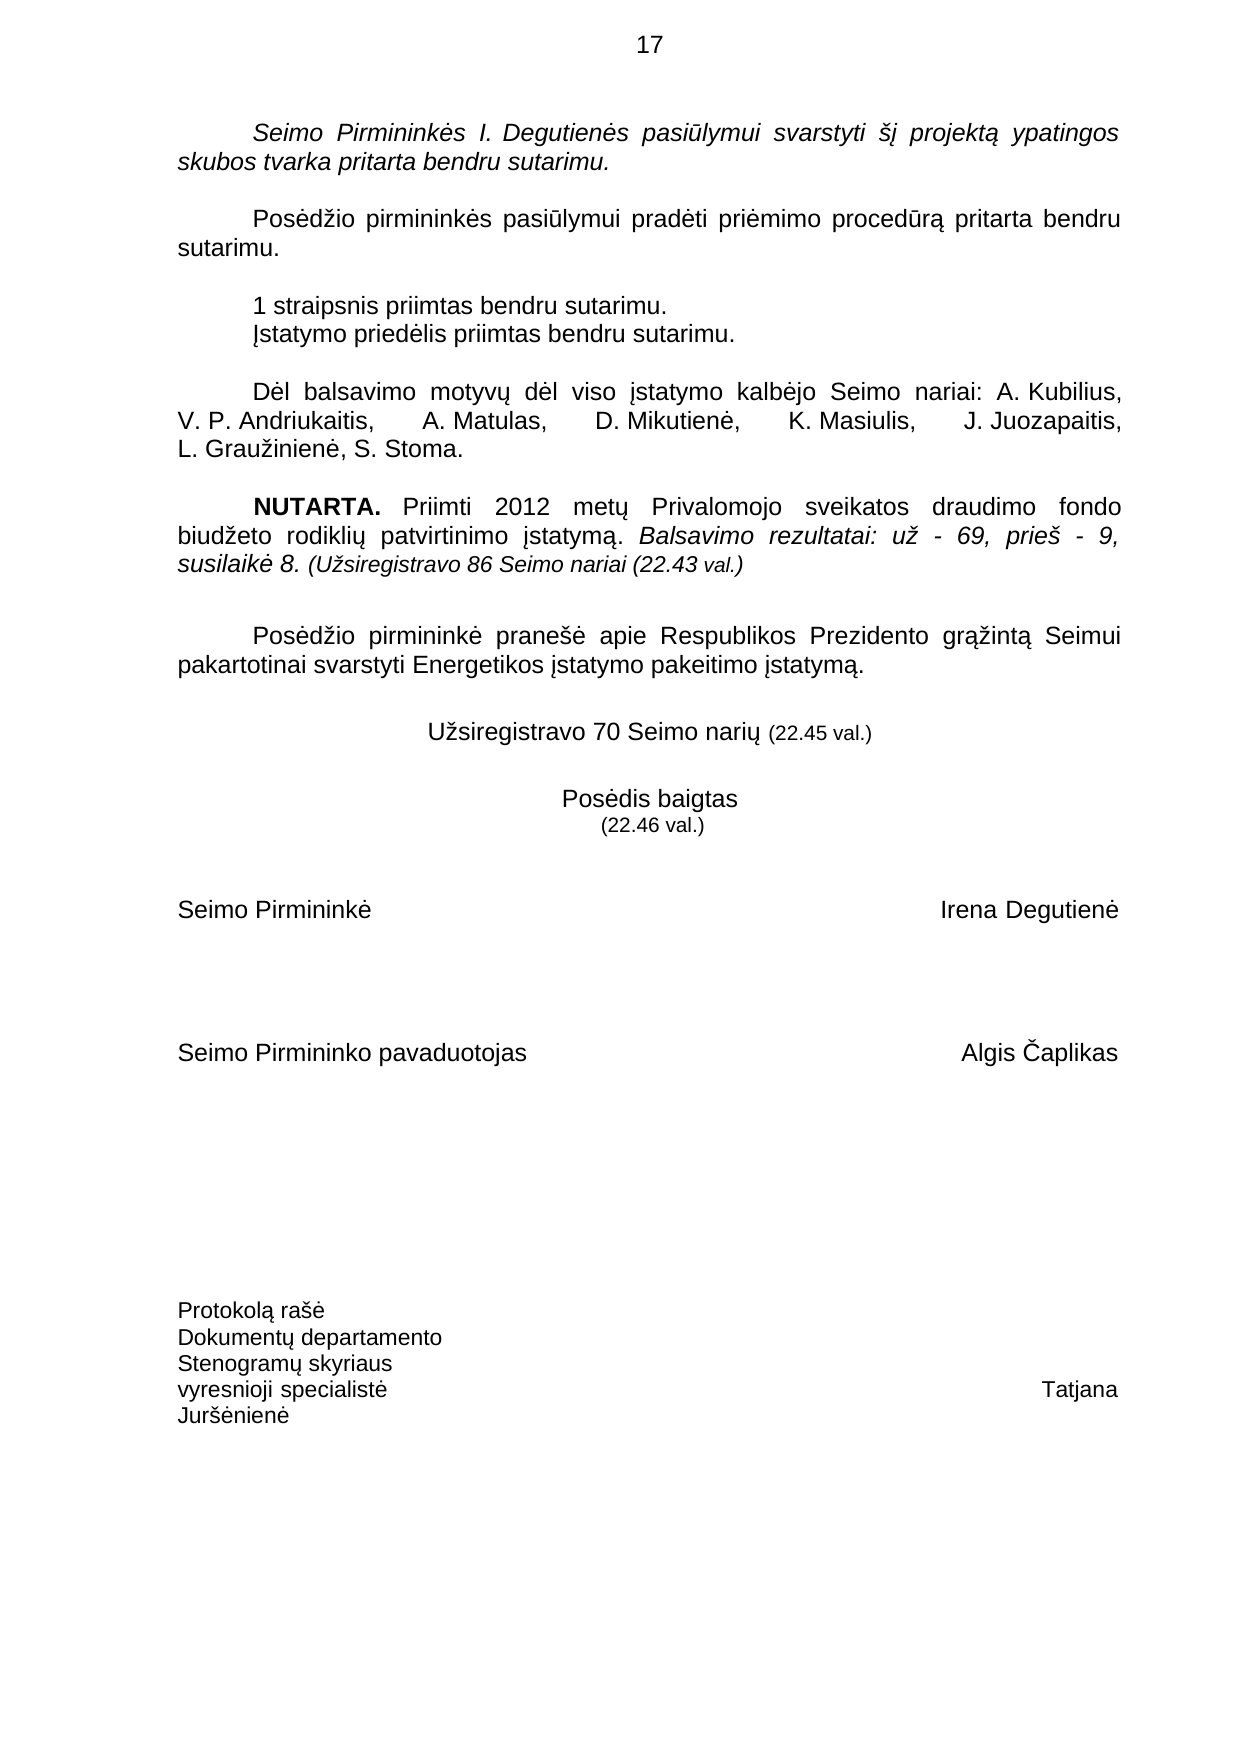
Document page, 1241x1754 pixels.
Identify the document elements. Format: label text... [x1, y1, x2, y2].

text Seimo Pirmininkė Irena Degutienė [177, 894, 1122, 923]
text Posėdžio pirmininkės pasiūlymui pradėti priėmimo procedūrą pritarta bendru sutarimu. [177, 204, 1122, 262]
text Protokolą rašė [177, 1297, 1122, 1323]
text vyresnioji specialistė Tatjana Juršėnienė [177, 1376, 1122, 1429]
text Seimo Pirmininko pavaduotojas Algis Čaplikas [177, 1038, 1122, 1067]
text Užsiregistravo 70 Seimo narių (22.45 val.) [177, 717, 1122, 746]
text Įstatymo priedėlis priimtas bendru sutarimu. [177, 319, 1122, 348]
text (22.46 val.) [177, 813, 1122, 837]
text NUTARTA. Priimti 2012 metų Privalomojo sveikatos draudimo fondo biudžeto rodiklių patvirtinimo įstatymą. Balsavimo rezultatai: už - 69, prieš - 9, susilaikė 8. (Užsiregistravo 86 Seimo nariai (22.43 val.) [177, 492, 1122, 578]
text Seimo Pirmininkės I. Degutienės pasiūlymui svarstyti šį projektą ypatingos skubos tvarka pritarta bendru sutarimu. [177, 118, 1122, 176]
text Posėdžio pirmininkė pranešė apie Respublikos Prezidento grąžintą Seimui pakartotinai svarstyti Energetikos įstatymo pakeitimo įstatymą. [177, 621, 1122, 679]
text 1 straipsnis priimtas bendru sutarimu. [177, 291, 1122, 319]
text Posėdis baigtas [177, 784, 1122, 813]
text Dėl balsavimo motyvų dėl viso įstatymo kalbėjo Seimo nariai: A. Kubilius, V. P. Andriukaitis, A. Matulas, D. Mikutienė, K. Masiulis, J. Juozapaitis, L. Graužinienė, S. Stoma. [177, 377, 1122, 463]
text Dokumentų departamento [177, 1323, 1122, 1350]
text Stenogramų skyriaus [177, 1350, 1122, 1376]
